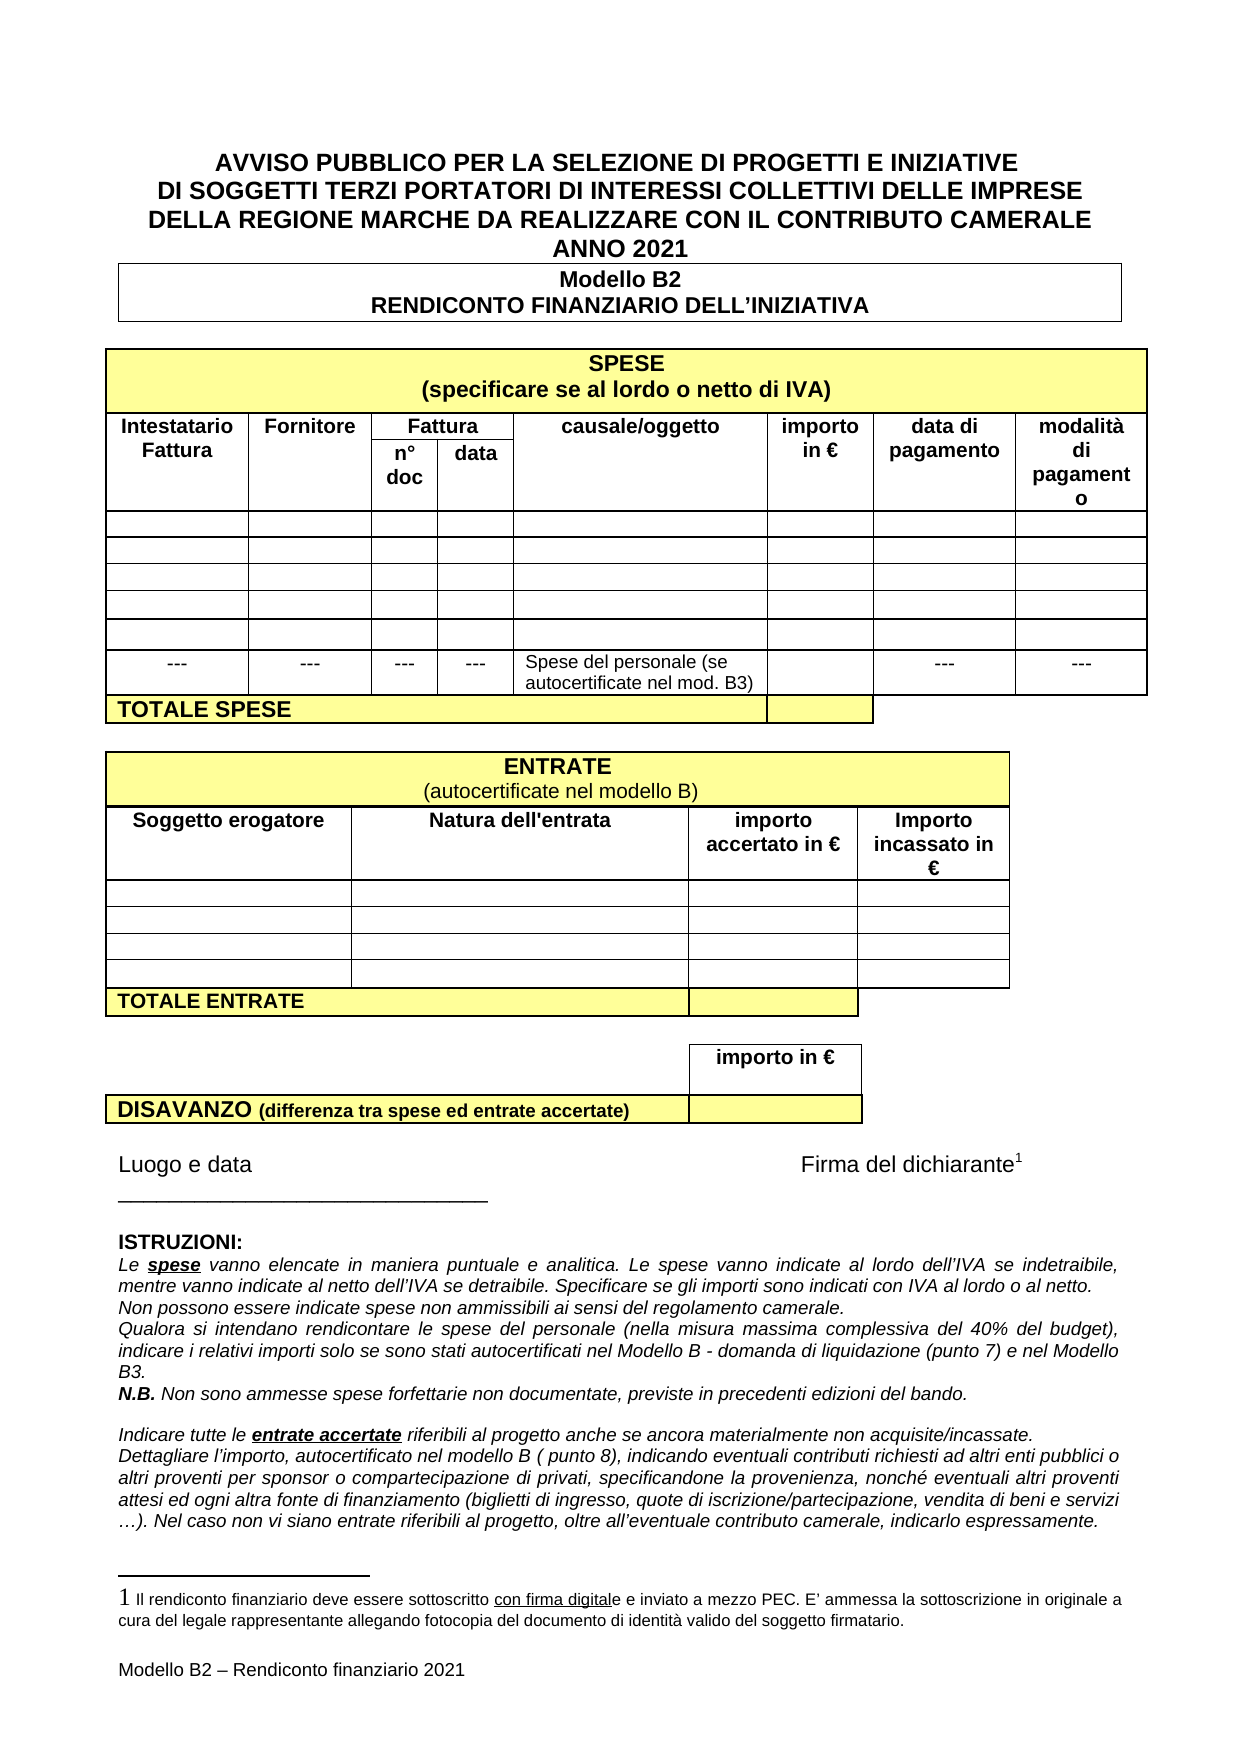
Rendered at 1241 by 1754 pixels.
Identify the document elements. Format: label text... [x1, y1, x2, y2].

table_cell [1016, 512, 1146, 536]
table_cell [689, 934, 857, 959]
text ISTRUZIONI: [118, 1229, 1122, 1253]
table_cell Importo incassato in € [858, 808, 1009, 879]
table_cell [352, 881, 688, 906]
table_cell [1016, 620, 1146, 648]
table_cell [514, 564, 767, 589]
table_cell [690, 989, 857, 1015]
table_header SPESE (specificare se al lordo o netto di IVA) [107, 350, 1146, 412]
table_cell causale/oggetto [514, 414, 767, 510]
table_cell [768, 538, 873, 563]
table_cell [874, 591, 1015, 618]
text Luogo e data Firma del dichiarante _____________________________ [118, 1151, 1122, 1203]
table_cell [858, 960, 1009, 987]
text Qualora si intendano rendicontare le spese del personale (nella misura massima complessiva del 40% del budget), indicare i relativi importi solo se sono stati autocertificati nel Modello B - domanda di liquidazione (punto 7) e nel Modello B3. [118, 1318, 1122, 1383]
table_cell [768, 696, 872, 722]
table_cell [249, 564, 371, 589]
table_cell [352, 934, 688, 959]
table_cell --- [372, 651, 437, 694]
table_cell [107, 620, 248, 648]
table_cell [352, 960, 688, 987]
table_cell Natura dell'entrata [352, 808, 688, 879]
table_cell [874, 512, 1015, 536]
table_header [467, 1044, 542, 1094]
table_header [413, 1044, 467, 1094]
table_cell TOTALE SPESE [107, 696, 766, 722]
table_cell [689, 881, 857, 906]
table_cell [874, 696, 1016, 722]
table_cell [1016, 696, 1147, 722]
table_cell --- [1016, 651, 1146, 694]
table_cell [874, 538, 1015, 563]
text Dettagliare l’importo, autocertificato nel modello B ( punto 8), indicando eventuali contributi richiesti ad altri enti pubblici o altri proventi per sponsor o compartecipazione di privati, specificandone la provenienza, nonché eventuali altri proventi attesi ed ogni altra fonte di finanziamento (biglietti di ingresso, quote di iscrizione/partecipazione, vendita di beni e servizi …). Nel caso non vi siano entrate riferibili al progetto, oltre all’eventuale contributo camerale, indicarlo espressamente. [118, 1445, 1122, 1531]
table_header importo in € [690, 1045, 861, 1094]
table_cell [438, 512, 513, 536]
table_cell --- [874, 651, 1015, 694]
table_cell data di pagamento [874, 414, 1015, 510]
table_cell [372, 591, 437, 618]
table_cell modalità di pagamento [1016, 414, 1146, 510]
text DI SOGGETTI TERZI PORTATORI DI INTERESSI COLLETTIVI DELLE IMPRESE DELLA REGIONE MARCHE DA REALIZZARE CON IL CONTRIBUTO CAMERALE ANNO 2021 [118, 176, 1122, 263]
text RENDICONTO FINANZIARIO DELL’INIZIATIVA [119, 289, 1121, 321]
table_cell [514, 591, 767, 618]
table_cell [858, 934, 1009, 959]
table_cell Fornitore [249, 414, 371, 510]
table_cell [1016, 591, 1146, 618]
table_cell [438, 591, 513, 618]
text Le spese vanno elencate in maniera puntuale e analitica. Le spese vanno indicate al lordo dell’IVA se indetraibile, mentre vanno indicate al netto dell’IVA se detraibile. Specificare se gli importi sono indicati con IVA al lordo o al netto. [118, 1253, 1122, 1297]
table_cell [690, 1096, 861, 1122]
table_cell Soggetto erogatore [107, 808, 351, 879]
table_cell --- [438, 651, 513, 694]
table_header ENTRATE (autocertificate nel modello B) [107, 753, 1009, 805]
table_cell DISAVANZO (differenza tra spese ed entrate accertate) [107, 1096, 688, 1122]
table_cell [107, 881, 351, 906]
table_cell n° doc [372, 440, 437, 510]
table_cell [249, 512, 371, 536]
table_cell TOTALE ENTRATE [107, 989, 688, 1015]
table_cell [352, 907, 688, 932]
table_cell [858, 907, 1009, 932]
table_cell [858, 881, 1009, 906]
table_cell [372, 620, 437, 648]
table_cell [768, 651, 873, 694]
table_cell importo in € [768, 414, 873, 510]
table_cell [107, 960, 351, 987]
table_cell [874, 620, 1015, 648]
table_cell [107, 934, 351, 959]
table_header [106, 1044, 237, 1094]
table_cell Fattura [372, 414, 513, 438]
table_cell [1016, 538, 1146, 563]
table_cell data [438, 440, 513, 510]
table_cell [107, 591, 248, 618]
table_cell importo accertato in € [689, 808, 857, 879]
table_header [542, 1044, 689, 1094]
table_cell --- [249, 651, 371, 694]
table_cell [514, 620, 767, 648]
table_cell [514, 512, 767, 536]
table_cell [689, 960, 857, 987]
table_cell [372, 564, 437, 589]
table_cell [372, 538, 437, 563]
table_cell Intestatario Fattura [107, 414, 248, 510]
table_cell [372, 512, 437, 536]
text N.B. Non sono ammesse spese forfettarie non documentate, previste in precedenti edizioni del bando. [118, 1383, 1122, 1404]
table_cell [768, 564, 873, 589]
table_cell [249, 620, 371, 648]
table_cell [859, 989, 1009, 1015]
table_cell [107, 512, 248, 536]
table_cell [107, 538, 248, 563]
table_cell [107, 564, 248, 589]
list Modello B2 [119, 264, 1121, 289]
table_cell [438, 538, 513, 563]
table_cell [768, 512, 873, 536]
table_cell [768, 620, 873, 648]
table_header [237, 1044, 412, 1094]
table_cell [1016, 564, 1146, 589]
table_cell [107, 907, 351, 932]
text AVVISO PUBBLICO PER LA SELEZIONE DI PROGETTI E INIZIATIVE [118, 148, 1122, 176]
table_cell [768, 591, 873, 618]
table_cell [438, 620, 513, 648]
table_cell [438, 564, 513, 589]
text Il rendiconto finanziario deve essere sottoscritto con firma digitale e inviato a mezzo PEC. E’ ammessa la sottoscrizione in originale a cura del legale rappresentante allegando fotocopia del documento di identità valido del soggetto firmatario. [118, 1582, 1122, 1630]
table_cell Spese del personale (se autocertificate nel mod. B3) [514, 651, 767, 694]
table_cell [874, 564, 1015, 589]
table_cell [514, 538, 767, 563]
table_cell [249, 538, 371, 563]
text Indicare tutte le entrate accertate riferibili al progetto anche se ancora materialmente non acquisite/incassate. [118, 1424, 1122, 1445]
text Non possono essere indicate spese non ammissibili ai sensi del regolamento camerale. [118, 1297, 1122, 1318]
table_cell [689, 907, 857, 932]
table_cell [249, 591, 371, 618]
table_cell --- [107, 651, 248, 694]
